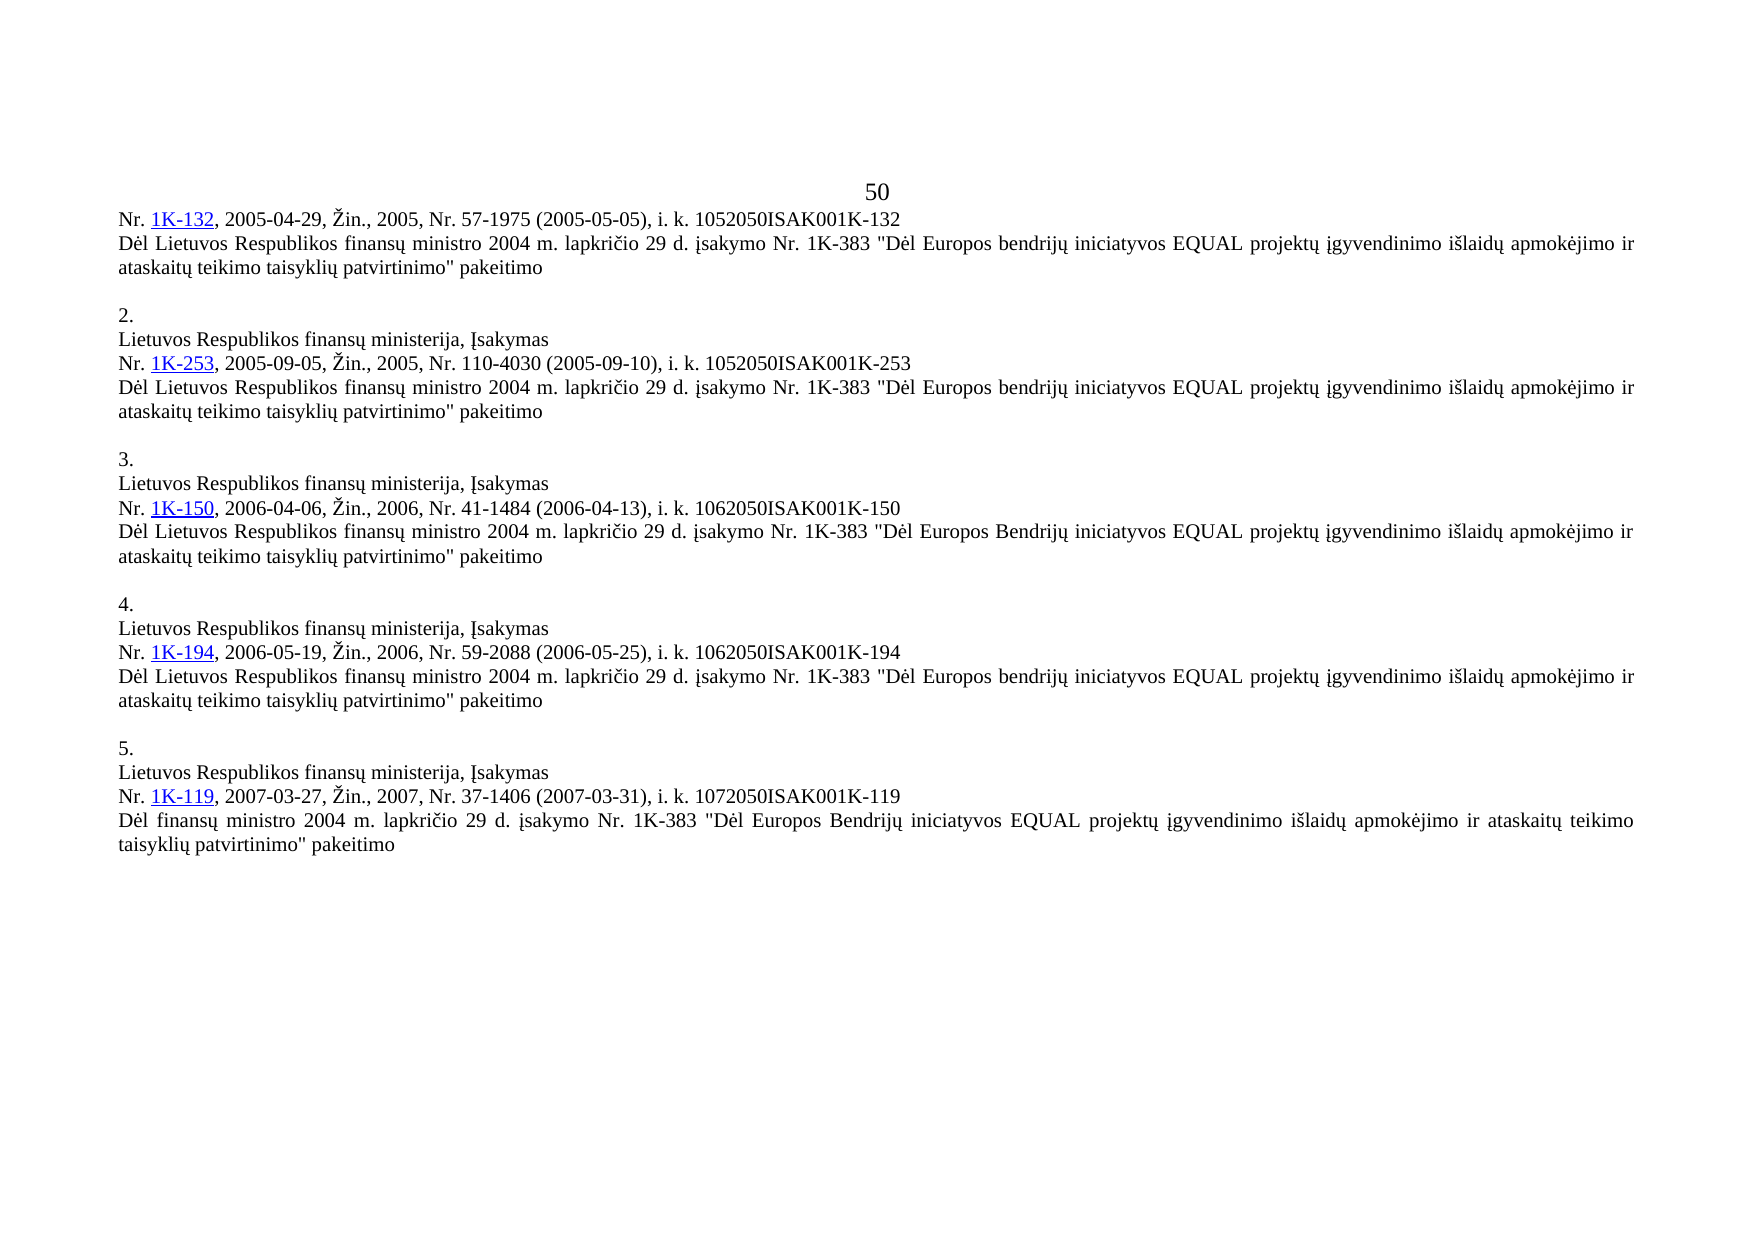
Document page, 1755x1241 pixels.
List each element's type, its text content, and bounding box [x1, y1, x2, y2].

text Lietuvos Respublikos finansų ministerija, Įsakymas [118, 616, 1636, 640]
text 3. [118, 447, 1636, 471]
text Dėl Lietuvos Respublikos finansų ministro 2004 m. lapkričio 29 d. įsakymo Nr. 1K-383 "Dėl Europos Bendrijų iniciatyvos EQUAL projektų įgyvendinimo išlaidų apmokėjimo ir ataskaitų teikimo taisyklių patvirtinimo" pakeitimo [118, 519, 1636, 568]
text Nr. 1K-253, 2005-09-05, Žin., 2005, Nr. 110-4030 (2005-09-10), i. k. 1052050ISAK001K-253 [118, 351, 1636, 375]
text Nr. 1K-150, 2006-04-06, Žin., 2006, Nr. 41-1484 (2006-04-13), i. k. 1062050ISAK001K-150 [118, 495, 1636, 519]
text Nr. 1K-194, 2006-05-19, Žin., 2006, Nr. 59-2088 (2006-05-25), i. k. 1062050ISAK001K-194 [118, 640, 1636, 664]
text Nr. 1K-119, 2007-03-27, Žin., 2007, Nr. 37-1406 (2007-03-31), i. k. 1072050ISAK001K-119 [118, 784, 1636, 808]
text Dėl Lietuvos Respublikos finansų ministro 2004 m. lapkričio 29 d. įsakymo Nr. 1K-383 "Dėl Europos bendrijų iniciatyvos EQUAL projektų įgyvendinimo išlaidų apmokėjimo ir ataskaitų teikimo taisyklių patvirtinimo" pakeitimo [118, 231, 1636, 279]
text Lietuvos Respublikos finansų ministerija, Įsakymas [118, 760, 1636, 784]
text 4. [118, 592, 1636, 616]
text Dėl Lietuvos Respublikos finansų ministro 2004 m. lapkričio 29 d. įsakymo Nr. 1K-383 "Dėl Europos bendrijų iniciatyvos EQUAL projektų įgyvendinimo išlaidų apmokėjimo ir ataskaitų teikimo taisyklių patvirtinimo" pakeitimo [118, 664, 1636, 712]
text 5. [118, 736, 1636, 760]
text Nr. 1K-132, 2005-04-29, Žin., 2005, Nr. 57-1975 (2005-05-05), i. k. 1052050ISAK001K-132 [118, 207, 1636, 231]
text Lietuvos Respublikos finansų ministerija, Įsakymas [118, 327, 1636, 351]
text Dėl Lietuvos Respublikos finansų ministro 2004 m. lapkričio 29 d. įsakymo Nr. 1K-383 "Dėl Europos bendrijų iniciatyvos EQUAL projektų įgyvendinimo išlaidų apmokėjimo ir ataskaitų teikimo taisyklių patvirtinimo" pakeitimo [118, 375, 1636, 423]
text Dėl finansų ministro 2004 m. lapkričio 29 d. įsakymo Nr. 1K-383 "Dėl Europos Bendrijų iniciatyvos EQUAL projektų įgyvendinimo išlaidų apmokėjimo ir ataskaitų teikimo taisyklių patvirtinimo" pakeitimo [118, 808, 1636, 856]
text 2. [118, 303, 1636, 327]
text Lietuvos Respublikos finansų ministerija, Įsakymas [118, 471, 1636, 495]
